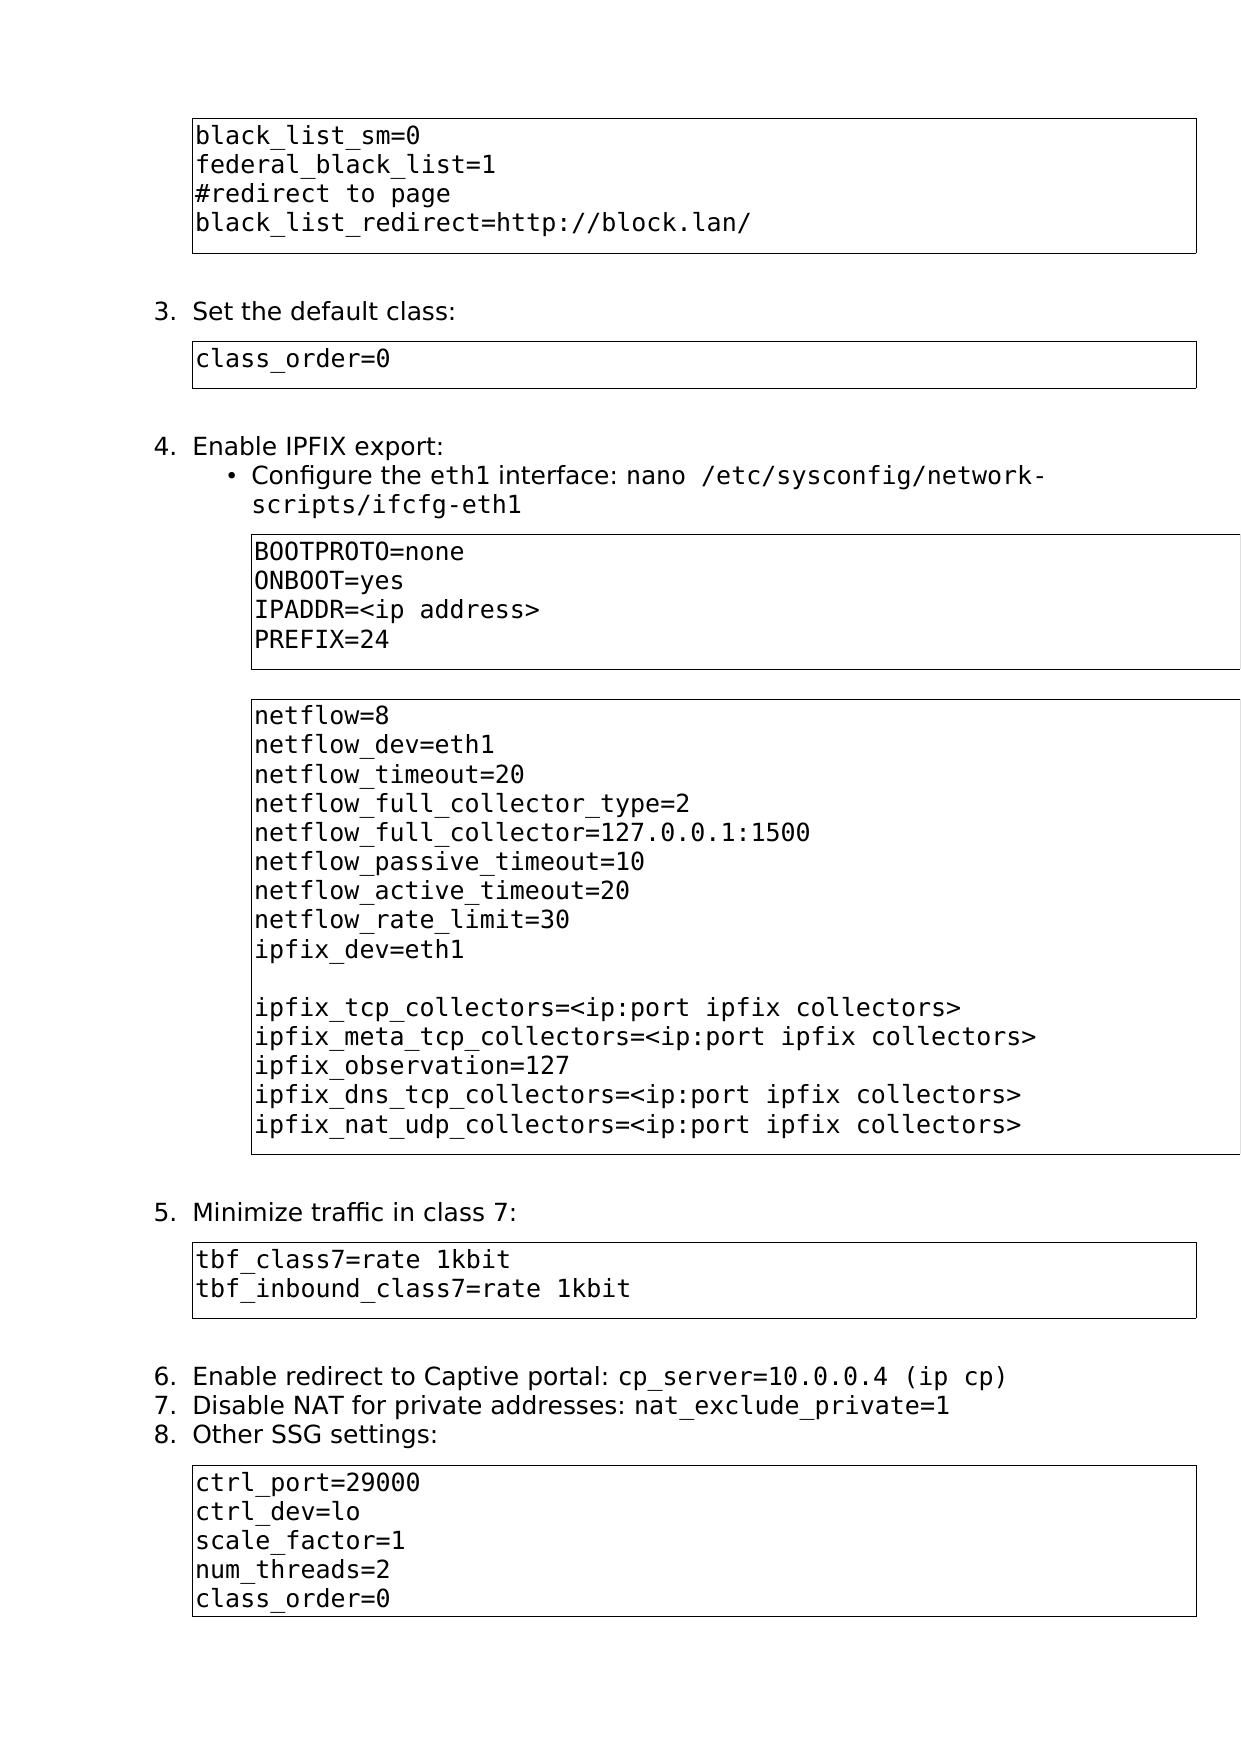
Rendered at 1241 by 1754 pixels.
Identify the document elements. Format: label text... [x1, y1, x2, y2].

table_header black_list_sm=0 federal_black_list=1 #redirect to page black_list_redirect=http://block.lan/ [193, 119, 1196, 252]
table_header tbf_class7=rate 1kbit tbf_inbound_class7=rate 1kbit [193, 1243, 1196, 1318]
list Minimize traffic in class 7: [177, 1198, 1122, 1227]
list Set the default class: [177, 297, 1122, 326]
table_header class_order=0 [193, 342, 1196, 388]
list Disable NAT for private addresses: nat_exclude_private=1 [177, 1392, 1122, 1421]
list Configure the eth1 interface: nano /etc/sysconfig/network-scripts/ifcfg-eth1 [236, 461, 1122, 519]
table_header ctrl_port=29000 ctrl_dev=lo scale_factor=1 num_threads=2 class_order=0 [193, 1466, 1196, 1616]
list Other SSG settings: [177, 1421, 1122, 1450]
list Enable IPFIX export: [177, 432, 1122, 461]
table_header netflow=8 netflow_dev=eth1 netflow_timeout=20 netflow_full_collector_type=2 netflow_full_collector=127.0.0.1:1500 netflow_passive_timeout=10 netflow_active_timeout=20 netflow_rate_limit=30 ipfix_dev=eth1 ipfix_tcp_collectors=<ip:port ipfix collectors> ipfix_meta_tcp_collectors=<ip:port ipfix collectors> ipfix_observation=127 ipfix_dns_tcp_collectors=<ip:port ipfix collectors> ipfix_nat_udp_collectors=<ip:port ipfix collectors> [252, 700, 1240, 1154]
table_header BOOTPROTO=none ONBOOT=yes IPADDR=<ip address> PREFIX=24 [252, 535, 1240, 669]
list Enable redirect to Captive portal: cp_server=10.0.0.4 (ip cp) [177, 1362, 1122, 1392]
